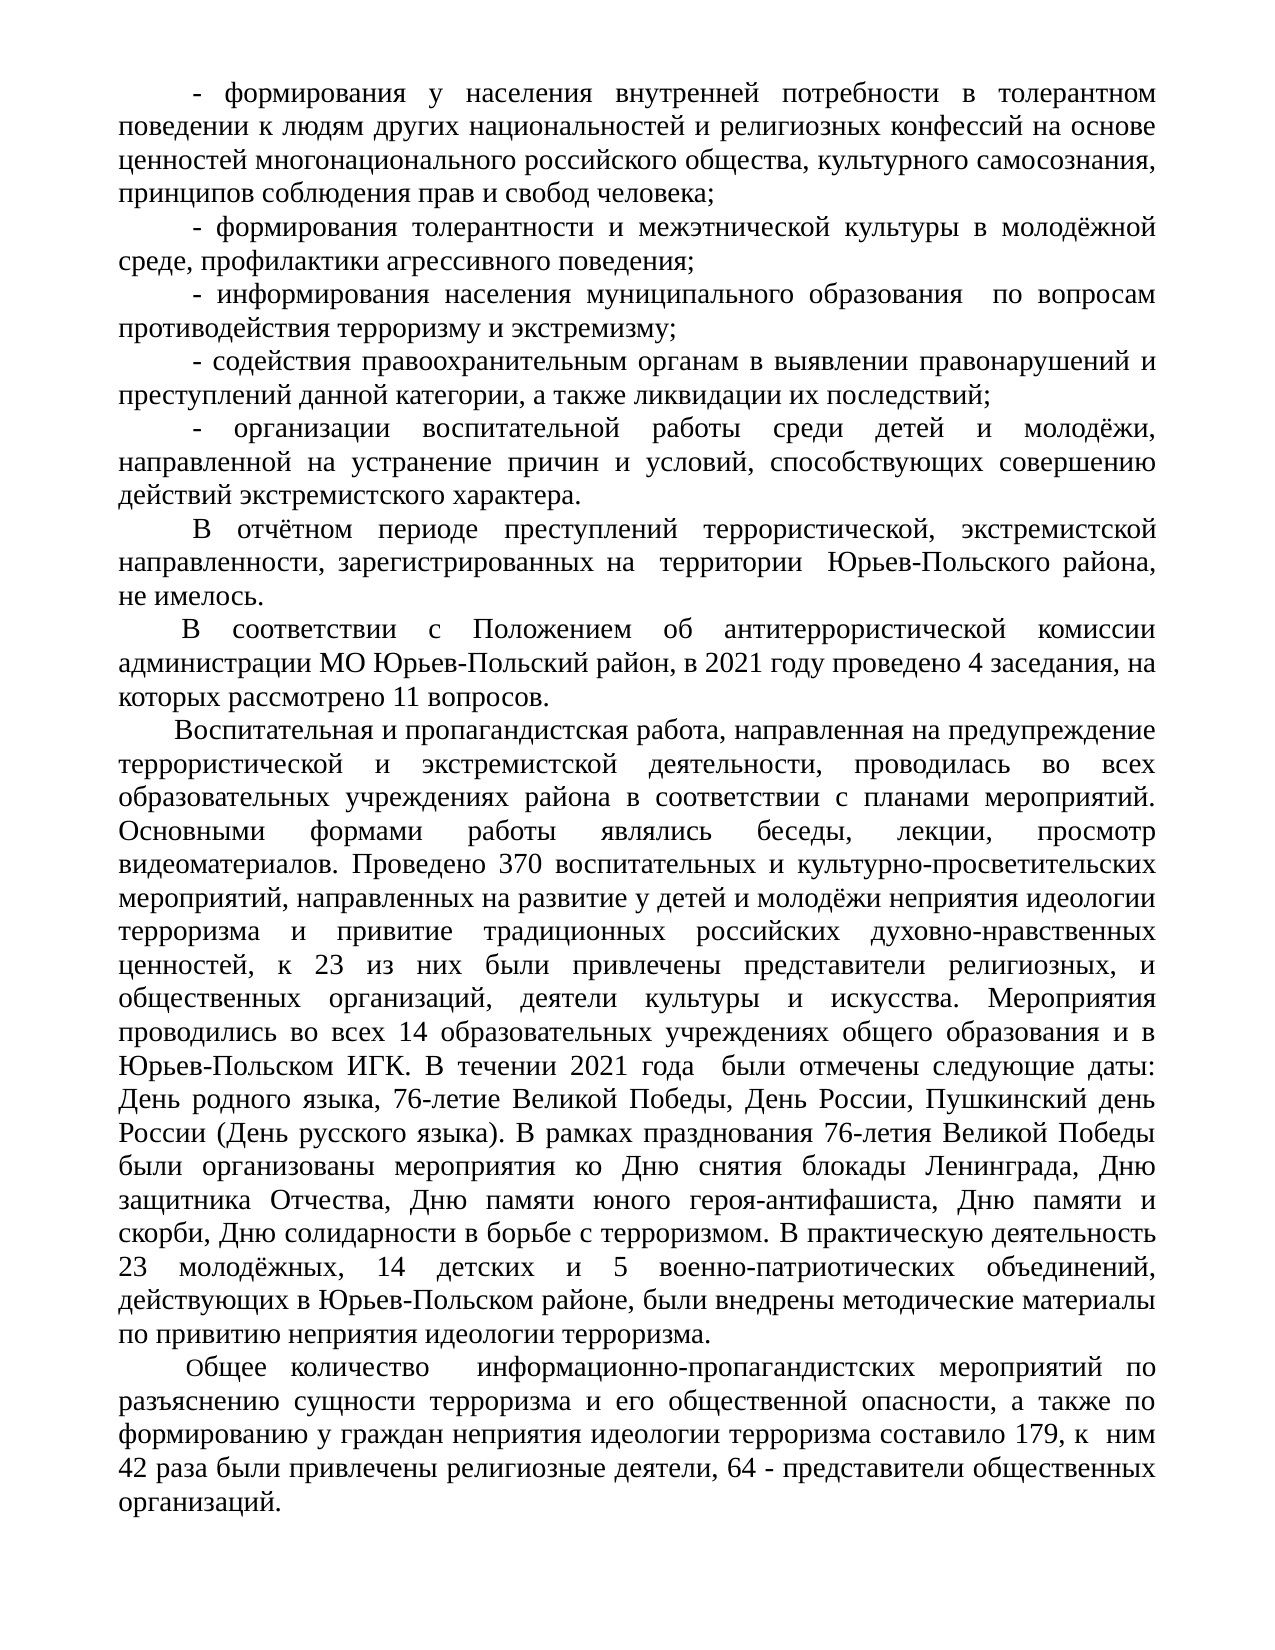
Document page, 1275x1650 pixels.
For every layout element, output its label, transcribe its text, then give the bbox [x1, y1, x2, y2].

text В соответствии с Положением об антитеррористической комиссии администрации МО Юрьев-Польский район, в 2021 году проведено 4 заседания, на которых рассмотрено 11 вопросов. [118, 612, 1157, 712]
text Воспитательная и пропагандистская работа, направленная на предупреждение террористической и экстремистской деятельности, проводилась во всех образовательных учреждениях района в соответствии с планами мероприятий. Основными формами работы являлись беседы, лекции, просмотр видеоматериалов. Проведено 370 воспитательных и культурно-просветительских мероприятий, направленных на развитие у детей и молодёжи неприятия идеологии терроризма и привитие традиционных российских духовно-нравственных ценностей, к 23 из них были привлечены представители религиозных, и общественных организаций, деятели культуры и искусства. Мероприятия проводились во всех 14 образовательных учреждениях общего образования и в Юрьев-Польском ИГК. В течении 2021 года были отмечены следующие даты: День родного языка, 76-летие Великой Победы, День России, Пушкинский день России (День русского языка). В рамках празднования 76-летия Великой Победы были организованы мероприятия ко Дню снятия блокады Ленинграда, Дню защитника Отчества, Дню памяти юного героя-антифашиста, Дню памяти и скорби, Дню солидарности в борьбе с терроризмом. В практическую деятельность 23 молодёжных, 14 детских и 5 военно-патриотических объединений, действующих в Юрьев-Польском районе, были внедрены методические материалы по привитию неприятия идеологии терроризма. [118, 712, 1157, 1349]
text - информирования населения муниципального образования по вопросам противодействия терроризму и экстремизму; [118, 276, 1157, 343]
text В отчётном периоде преступлений террористической, экстремистской направленности, зарегистрированных на территории Юрьев-Польского района, не имелось. [118, 511, 1157, 612]
text - организации воспитательной работы среди детей и молодёжи, направленной на устранение причин и условий, способствующих совершению действий экстремистского характера. [118, 410, 1157, 511]
text Общее количество информационно-пропагандистских мероприятий по разъяснению сущности терроризма и его общественной опасности, а также по формированию у граждан неприятия идеологии терроризма составило 179, к ним 42 раза были привлечены религиозные деятели, 64 - представители общественных организаций. [118, 1349, 1157, 1517]
text - формирования толерантности и межэтнической культуры в молодёжной среде, профилактики агрессивного поведения; [118, 209, 1157, 276]
text - содействия правоохранительным органам в выявлении правонарушений и преступлений данной категории, а также ликвидации их последствий; [118, 343, 1157, 410]
text - формирования у населения внутренней потребности в толерантном поведении к людям других национальностей и религиозных конфессий на основе ценностей многонационального российского общества, культурного самосознания, принципов соблюдения прав и свобод человека; [118, 75, 1157, 209]
